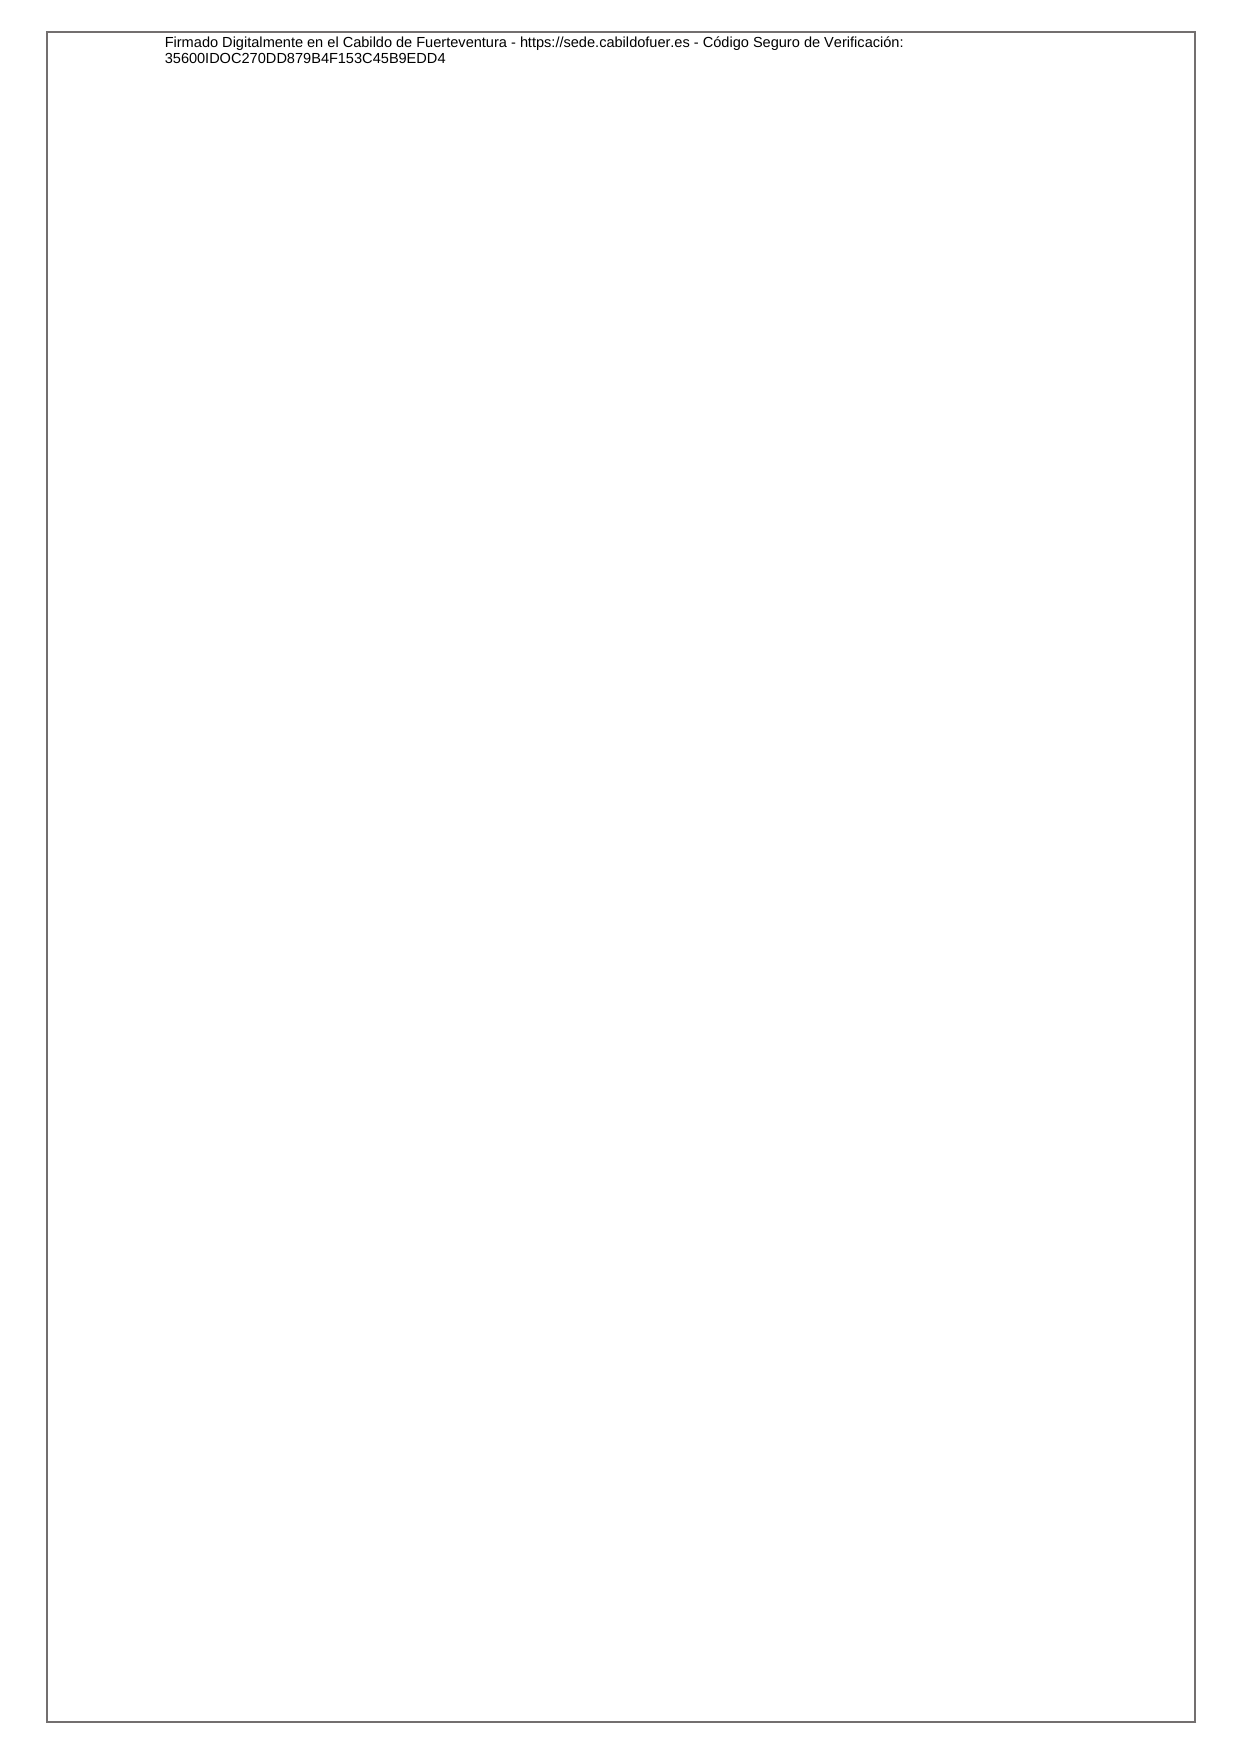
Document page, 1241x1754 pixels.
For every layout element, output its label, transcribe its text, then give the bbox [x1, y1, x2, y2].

text Firmado Digitalmente en el Cabildo de Fuerteventura - https://sede.cabildofuer.es - Código Seguro de Verificación: 35600IDOC270DD879B4F153C45B9EDD4 [164, 33, 1151, 67]
